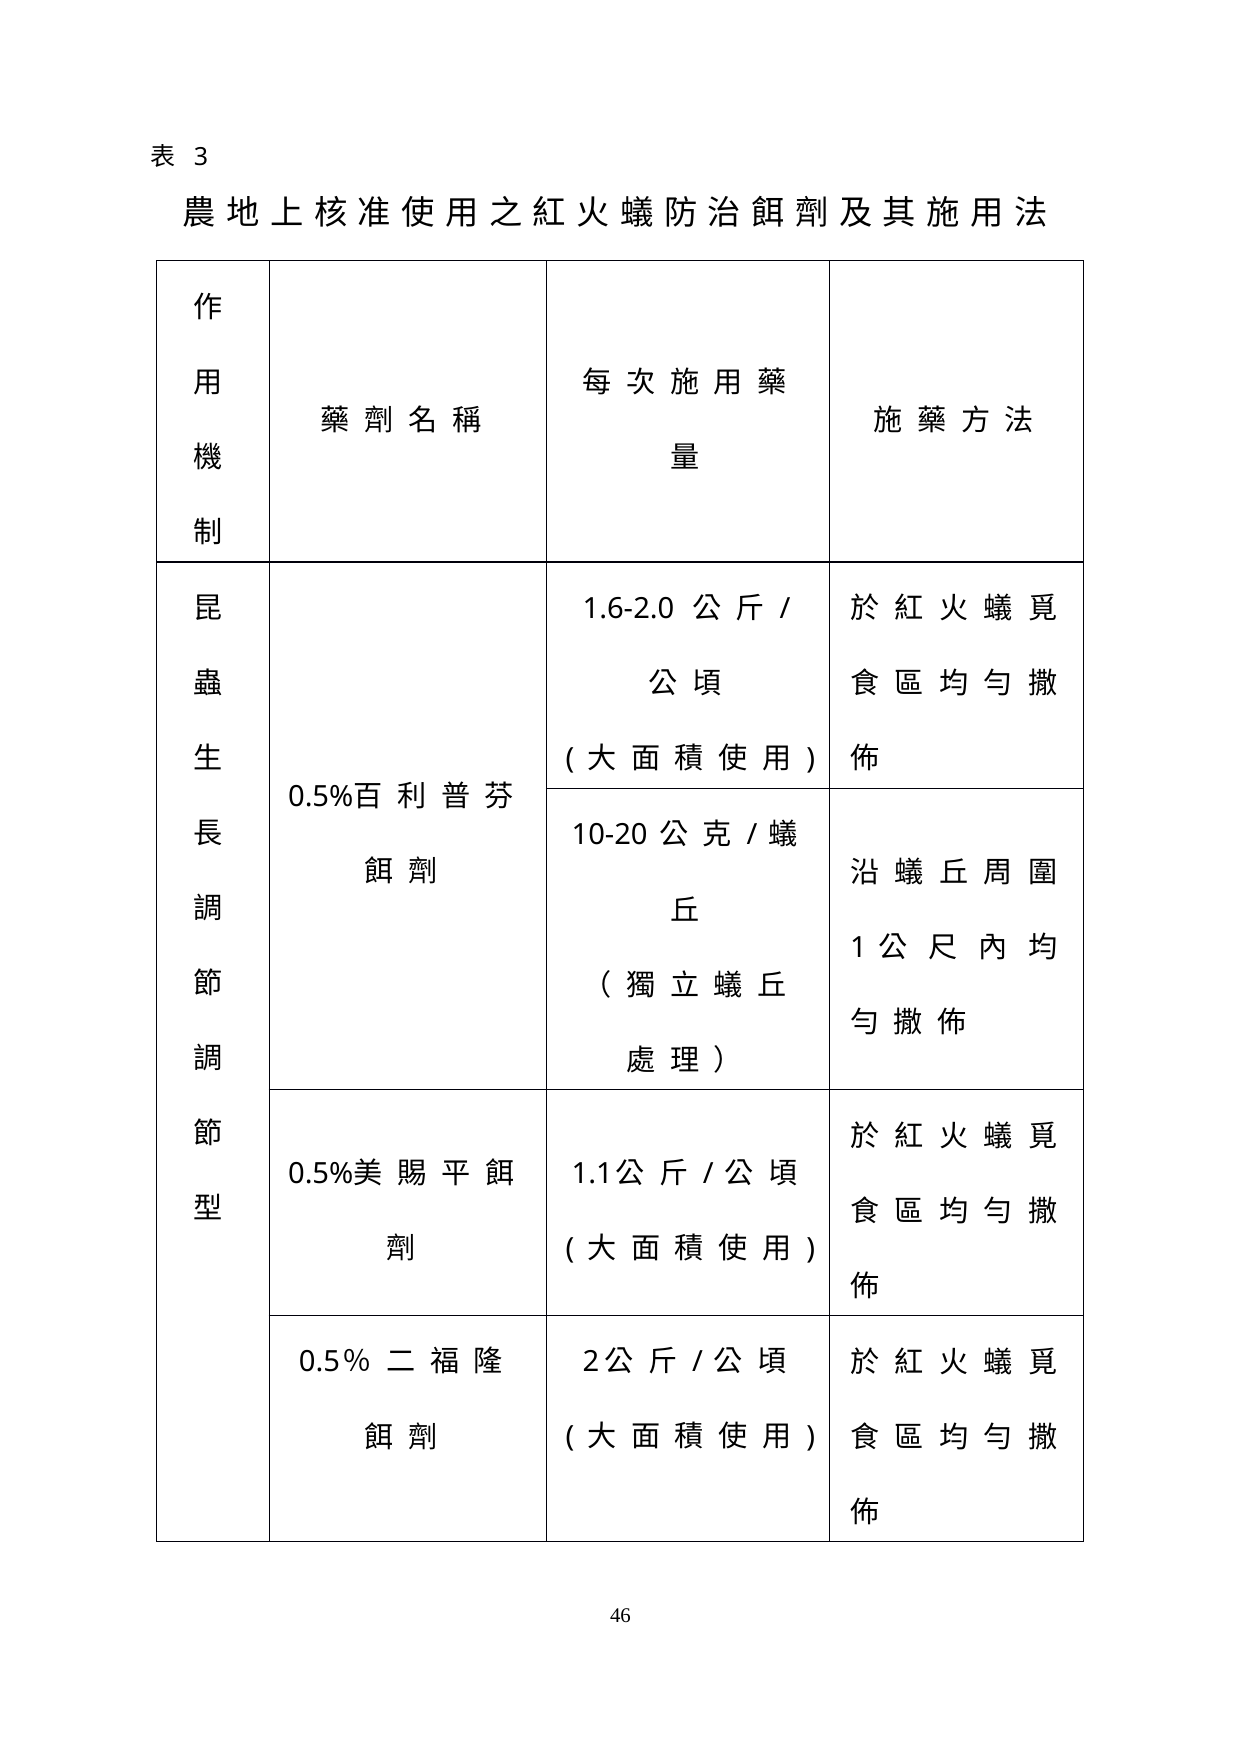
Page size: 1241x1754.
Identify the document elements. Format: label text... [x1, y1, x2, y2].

table_header 作用 機制 [157, 261, 269, 561]
table_header 藥劑名稱 [270, 261, 546, 561]
table_cell 於紅火蟻覓食區均勻撒佈 [830, 1090, 1083, 1314]
text 農地上核准使用之紅火蟻防治餌劑及其施用法 [128, 167, 1112, 242]
table_cell 昆蟲生長調節調節型 [157, 563, 269, 1541]
table_header 每次施用藥量 [547, 261, 829, 561]
table_cell 於紅火蟻覓食區均勻撒佈 [830, 1316, 1083, 1541]
text 表3 [128, 129, 1112, 167]
table_cell 1.6-2.0公斤/公頃 (大面積使用) [547, 563, 829, 787]
table_cell 0.5%百利普芬餌劑 [270, 563, 546, 1088]
table_cell 1.1公斤/公頃 (大面積使用) [547, 1090, 829, 1314]
table_cell 2公斤/公頃 (大面積使用) [547, 1316, 829, 1541]
table_cell 沿蟻丘周圍1公尺內均勻撒佈 [830, 789, 1083, 1088]
table_cell 10-20公克/蟻丘 （獨立蟻丘處理） [547, 789, 829, 1088]
table_cell 0.5%美賜平餌劑 [270, 1090, 546, 1314]
table_header 施藥方法 [830, 261, 1083, 561]
table_cell 於紅火蟻覓食區均勻撒佈 [830, 563, 1083, 787]
table_cell 0.5％二福隆餌劑 [270, 1316, 546, 1541]
